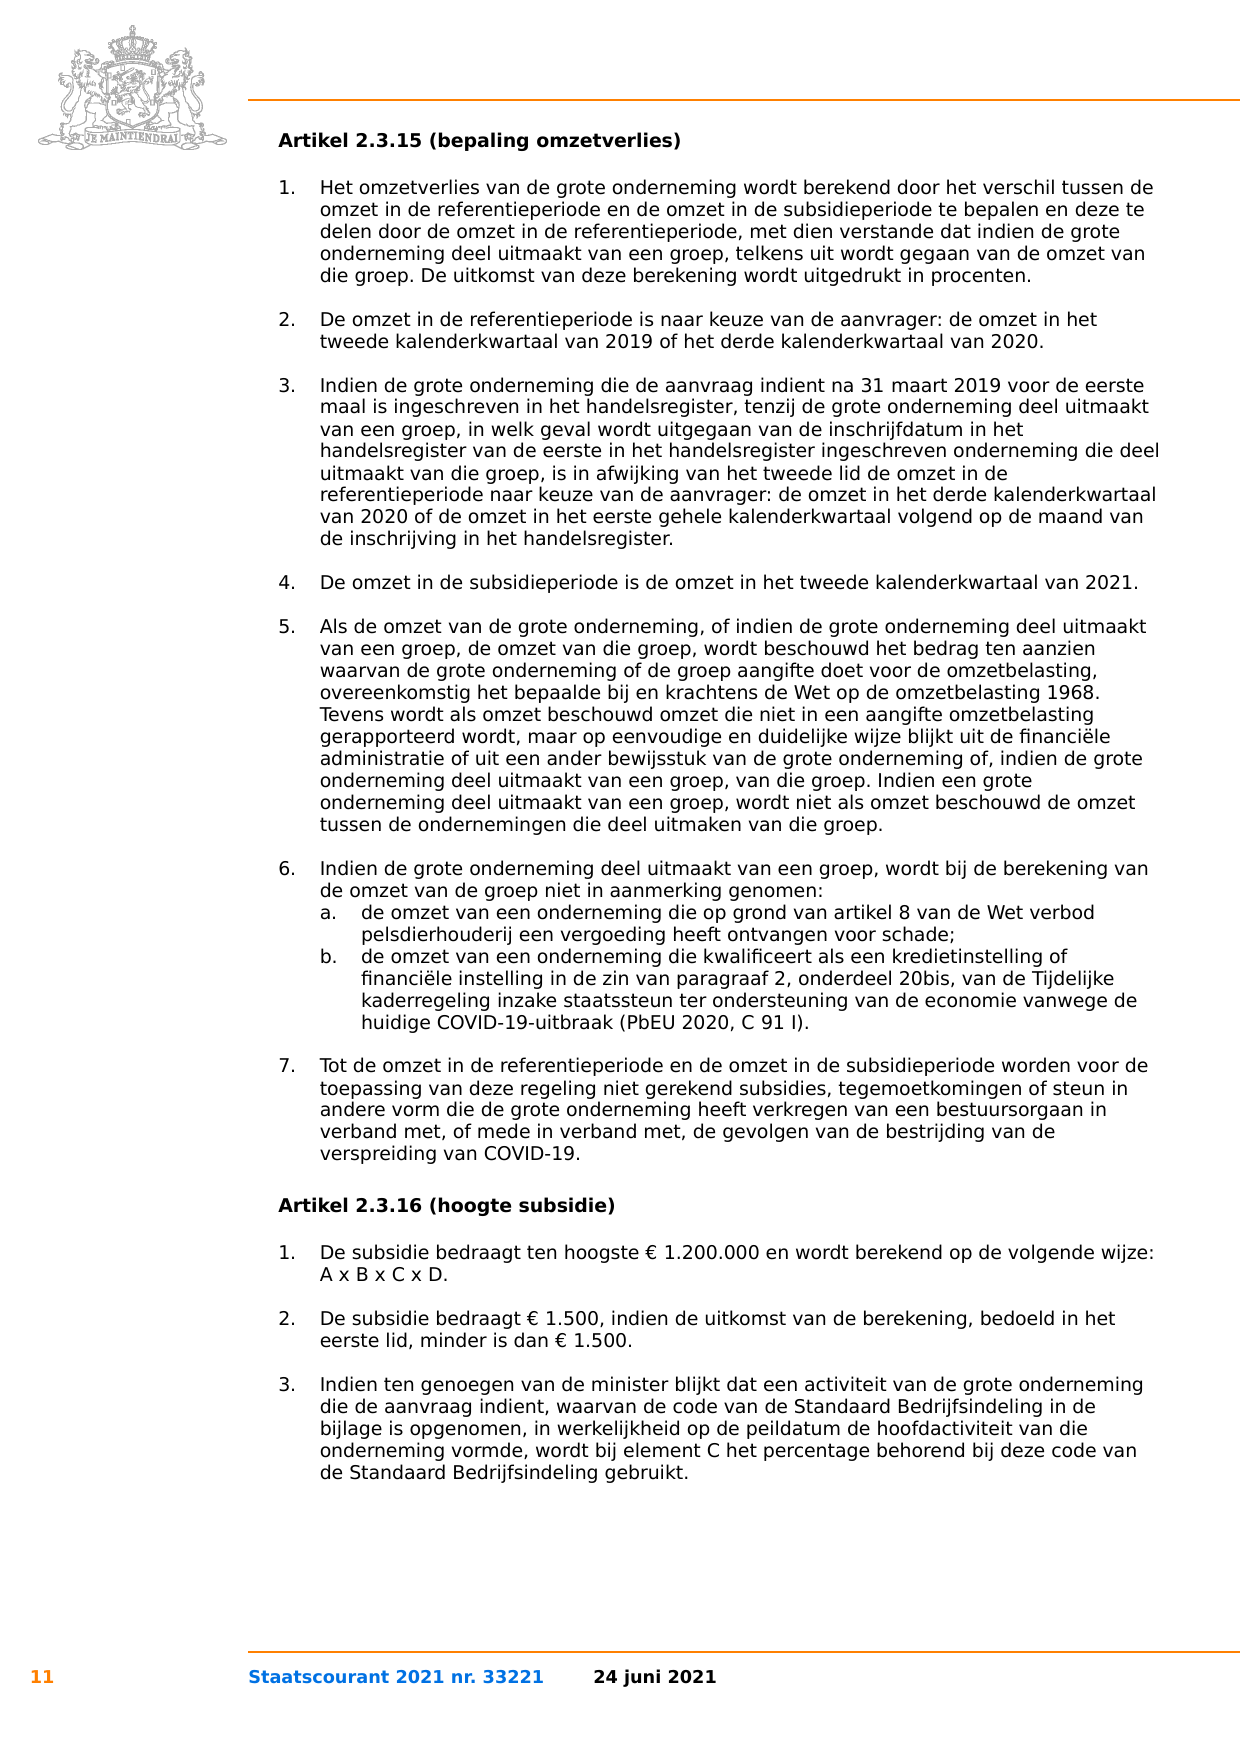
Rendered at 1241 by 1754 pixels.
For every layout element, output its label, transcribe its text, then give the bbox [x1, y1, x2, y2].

subtitle Artikel 2.3.15 (bepaling omzetverlies) [278, 130, 1163, 152]
text 2. De omzet in de referentieperiode is naar keuze van de aanvrager: de omzet in het tweede kalenderkwartaal van 2019 of het derde kalenderkwartaal van 2020. [278, 309, 1163, 353]
text 2. De subsidie bedraagt € 1.500, indien de uitkomst van de berekening, bedoeld in het eerste lid, minder is dan € 1.500. [278, 1308, 1163, 1352]
text 5. Als de omzet van de grote onderneming, of indien de grote onderneming deel uitmaakt van een groep, de omzet van die groep, wordt beschouwd het bedrag ten aanzien waarvan de grote onderneming of de groep aangifte doet voor de omzetbelasting, overeenkomstig het bepaalde bij en krachtens de Wet op de omzetbelasting 1968. Tevens wordt als omzet beschouwd omzet die niet in een aangifte omzetbelasting gerapporteerd wordt, maar op eenvoudige en duidelijke wijze blijkt uit de financiële administratie of uit een ander bewijsstuk van de grote onderneming of, indien de grote onderneming deel uitmaakt van een groep, van die groep. Indien een grote onderneming deel uitmaakt van een groep, wordt niet als omzet beschouwd de omzet tussen de ondernemingen die deel uitmaken van die groep. [278, 616, 1163, 836]
text 4. De omzet in de subsidieperiode is de omzet in het tweede kalenderkwartaal van 2021. [278, 572, 1163, 594]
text b. de omzet van een onderneming die kwalificeert als een kredietinstelling of financiële instelling in de zin van paragraaf 2, onderdeel 20bis, van de Tijdelijke kaderregeling inzake staatssteun ter ondersteuning van de economie vanwege de huidige COVID-19-uitbraak (PbEU 2020, C 91 I). [319, 946, 1163, 1033]
text A x B x C x D. [319, 1264, 1163, 1286]
text 3. Indien ten genoegen van de minister blijkt dat een activiteit van de grote onderneming die de aanvraag indient, waarvan de code van de Standaard Bedrijfsindeling in de bijlage is opgenomen, in werkelijkheid op de peildatum de hoofdactiviteit van die onderneming vormde, wordt bij element C het percentage behorend bij deze code van de Standaard Bedrijfsindeling gebruikt. [278, 1374, 1163, 1484]
text 1. Het omzetverlies van de grote onderneming wordt berekend door het verschil tussen de omzet in de referentieperiode en de omzet in de subsidieperiode te bepalen en deze te delen door de omzet in de referentieperiode, met dien verstande dat indien de grote onderneming deel uitmaakt van een groep, telkens uit wordt gegaan van de omzet van die groep. De uitkomst van deze berekening wordt uitgedrukt in procenten. [278, 177, 1163, 287]
text 1. De subsidie bedraagt ten hoogste € 1.200.000 en wordt berekend op de volgende wijze: [278, 1242, 1163, 1264]
text 3. Indien de grote onderneming die de aanvraag indient na 31 maart 2019 voor de eerste maal is ingeschreven in het handelsregister, tenzij de grote onderneming deel uitmaakt van een groep, in welk geval wordt uitgegaan van de inschrijfdatum in het handelsregister van de eerste in het handelsregister ingeschreven onderneming die deel uitmaakt van die groep, is in afwijking van het tweede lid de omzet in de referentieperiode naar keuze van de aanvrager: de omzet in het derde kalenderkwartaal van 2020 of de omzet in het eerste gehele kalenderkwartaal volgend op de maand van de inschrijving in het handelsregister. [278, 374, 1163, 550]
text 7. Tot de omzet in de referentieperiode en de omzet in de subsidieperiode worden voor de toepassing van deze regeling niet gerekend subsidies, tegemoetkomingen of steun in andere vorm die de grote onderneming heeft verkregen van een bestuursorgaan in verband met, of mede in verband met, de gevolgen van de bestrijding van de verspreiding van COVID-19. [278, 1055, 1163, 1165]
text 6. Indien de grote onderneming deel uitmaakt van een groep, wordt bij de berekening van de omzet van de groep niet in aanmerking genomen: [278, 858, 1163, 902]
subtitle Artikel 2.3.16 (hoogte subsidie) [278, 1195, 1163, 1217]
text a. de omzet van een onderneming die op grond van artikel 8 van de Wet verbod pelsdierhouderij een vergoeding heeft ontvangen voor schade; [319, 902, 1163, 946]
picture [38, 25, 227, 150]
